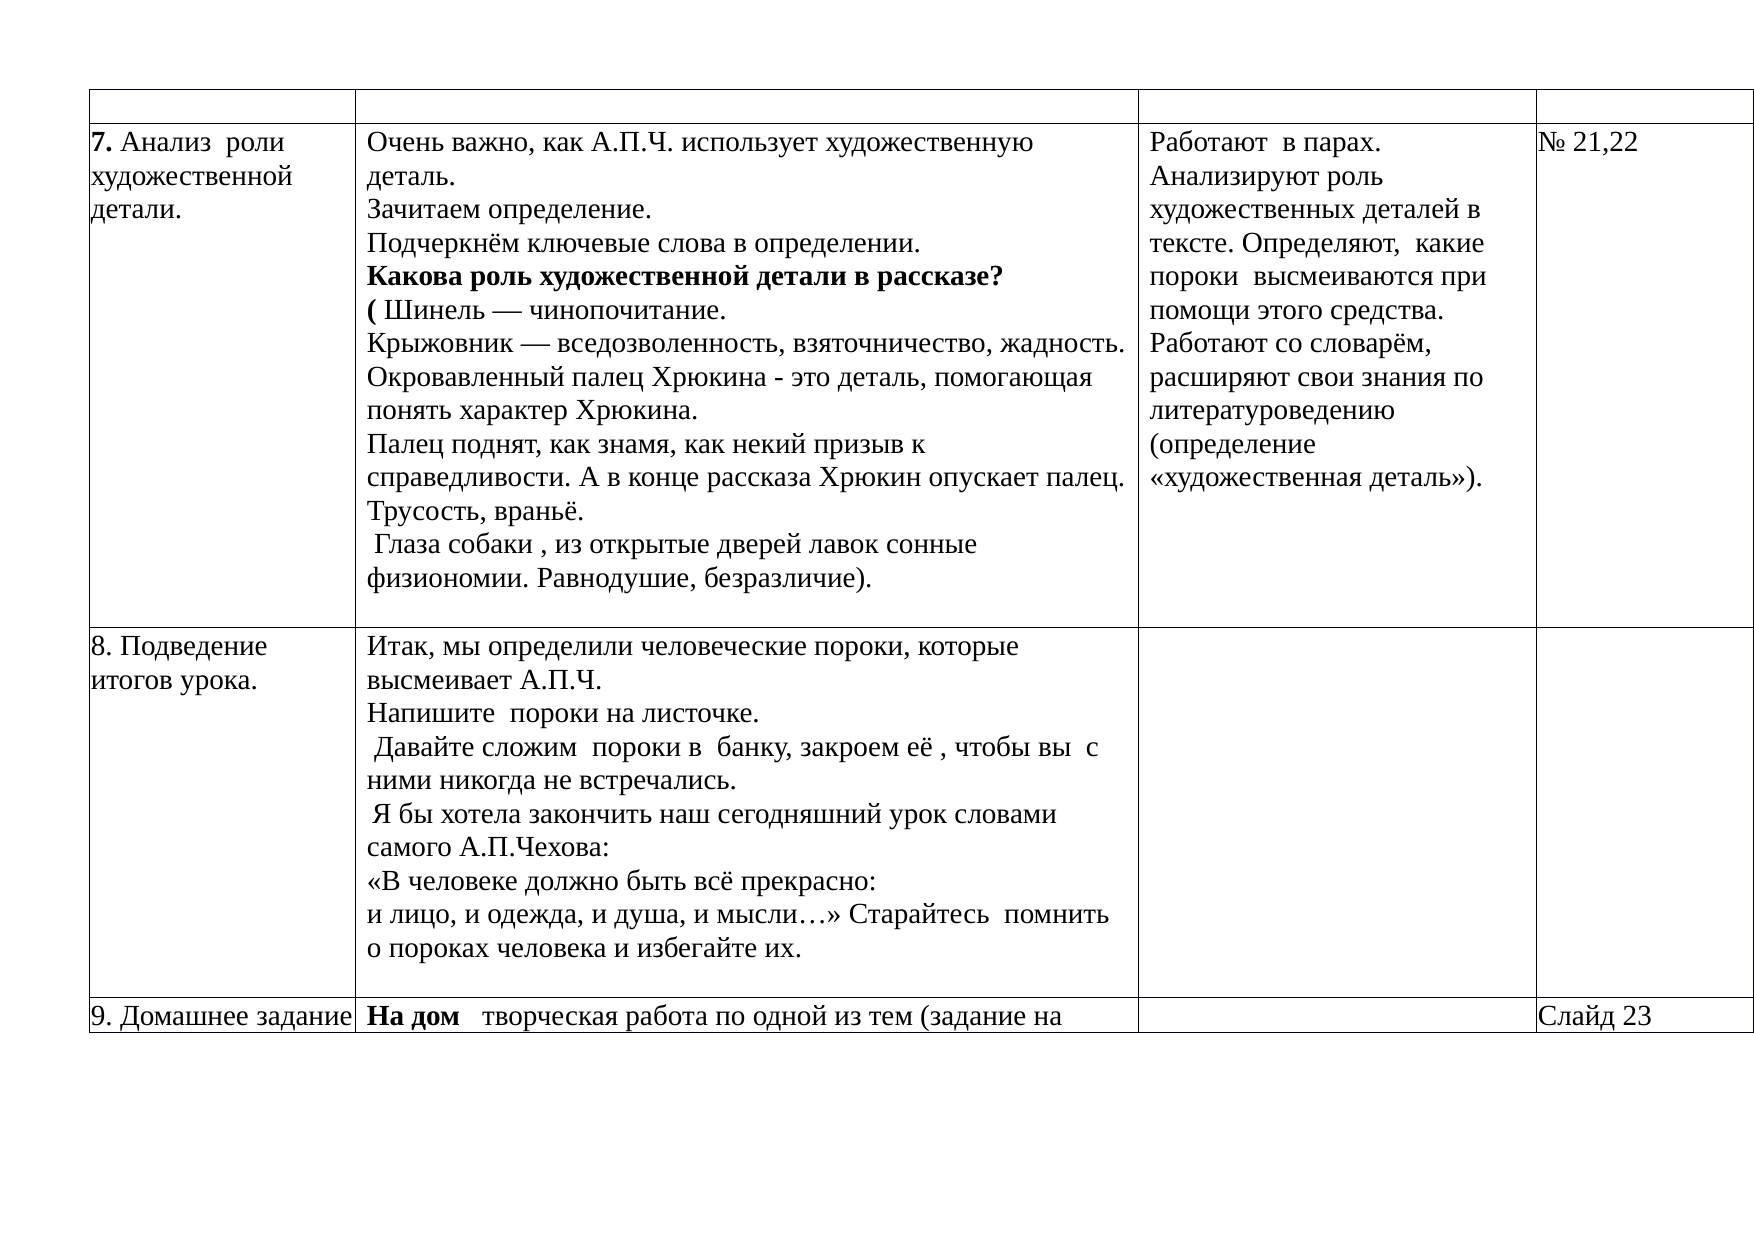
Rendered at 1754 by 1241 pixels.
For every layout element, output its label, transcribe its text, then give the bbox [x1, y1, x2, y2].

table_cell Итак, мы определили человеческие пороки, которые высмеивает А.П.Ч. Напишите пороки на листочке. Давайте сложим пороки в банку, закроем её , чтобы вы с ними никогда не встречались. Я бы хотела закончить наш сегодняшний урок словами самого А.П.Чехова: «В человеке должно быть всё прекрасно: и лицо, и одежда, и душа, и мысли…» Старайтесь помнить о пороках человека и избегайте их. [356, 628, 1138, 997]
table_cell [356, 90, 1138, 123]
table_cell [1139, 90, 1536, 123]
table_cell 9. Домашнее задание [90, 998, 355, 1032]
table_cell Работают в парах. Анализируют роль художественных деталей в тексте. Определяют, какие пороки высмеиваются при помощи этого средства. Работают со словарём, расширяют свои знания по литературоведению (определение «художественная деталь»). [1139, 124, 1536, 627]
table_cell Очень важно, как А.П.Ч. использует художественную деталь. Зачитаем определение. Подчеркнём ключевые слова в определении. Какова роль художественной детали в рассказе? ( Шинель — чинопочитание. Крыжовник — вседозволенность, взяточничество, жадность. Окровавленный палец Хрюкина - это деталь, помогающая понять характер Хрюкина. Палец поднят, как знамя, как некий призыв к справедливости. А в конце рассказа Хрюкин опускает палец. Трусость, враньё. Глаза собаки , из открытые дверей лавок сонные физиономии. Равнодушие, безразличие). [356, 124, 1138, 627]
table_cell [1139, 998, 1536, 1032]
table_cell № 21,22 [1537, 124, 1753, 627]
table_cell 8. Подведение итогов урока. [90, 628, 355, 997]
table_cell [1537, 628, 1753, 997]
table_cell [1139, 628, 1536, 997]
table_cell [1537, 90, 1753, 123]
table_cell Слайд 23 [1537, 998, 1753, 1032]
table_cell [90, 90, 355, 123]
table_cell 7. Анализ роли художественной детали. [90, 124, 355, 627]
table_cell На дом творческая работа по одной из тем (задание на [356, 998, 1138, 1032]
